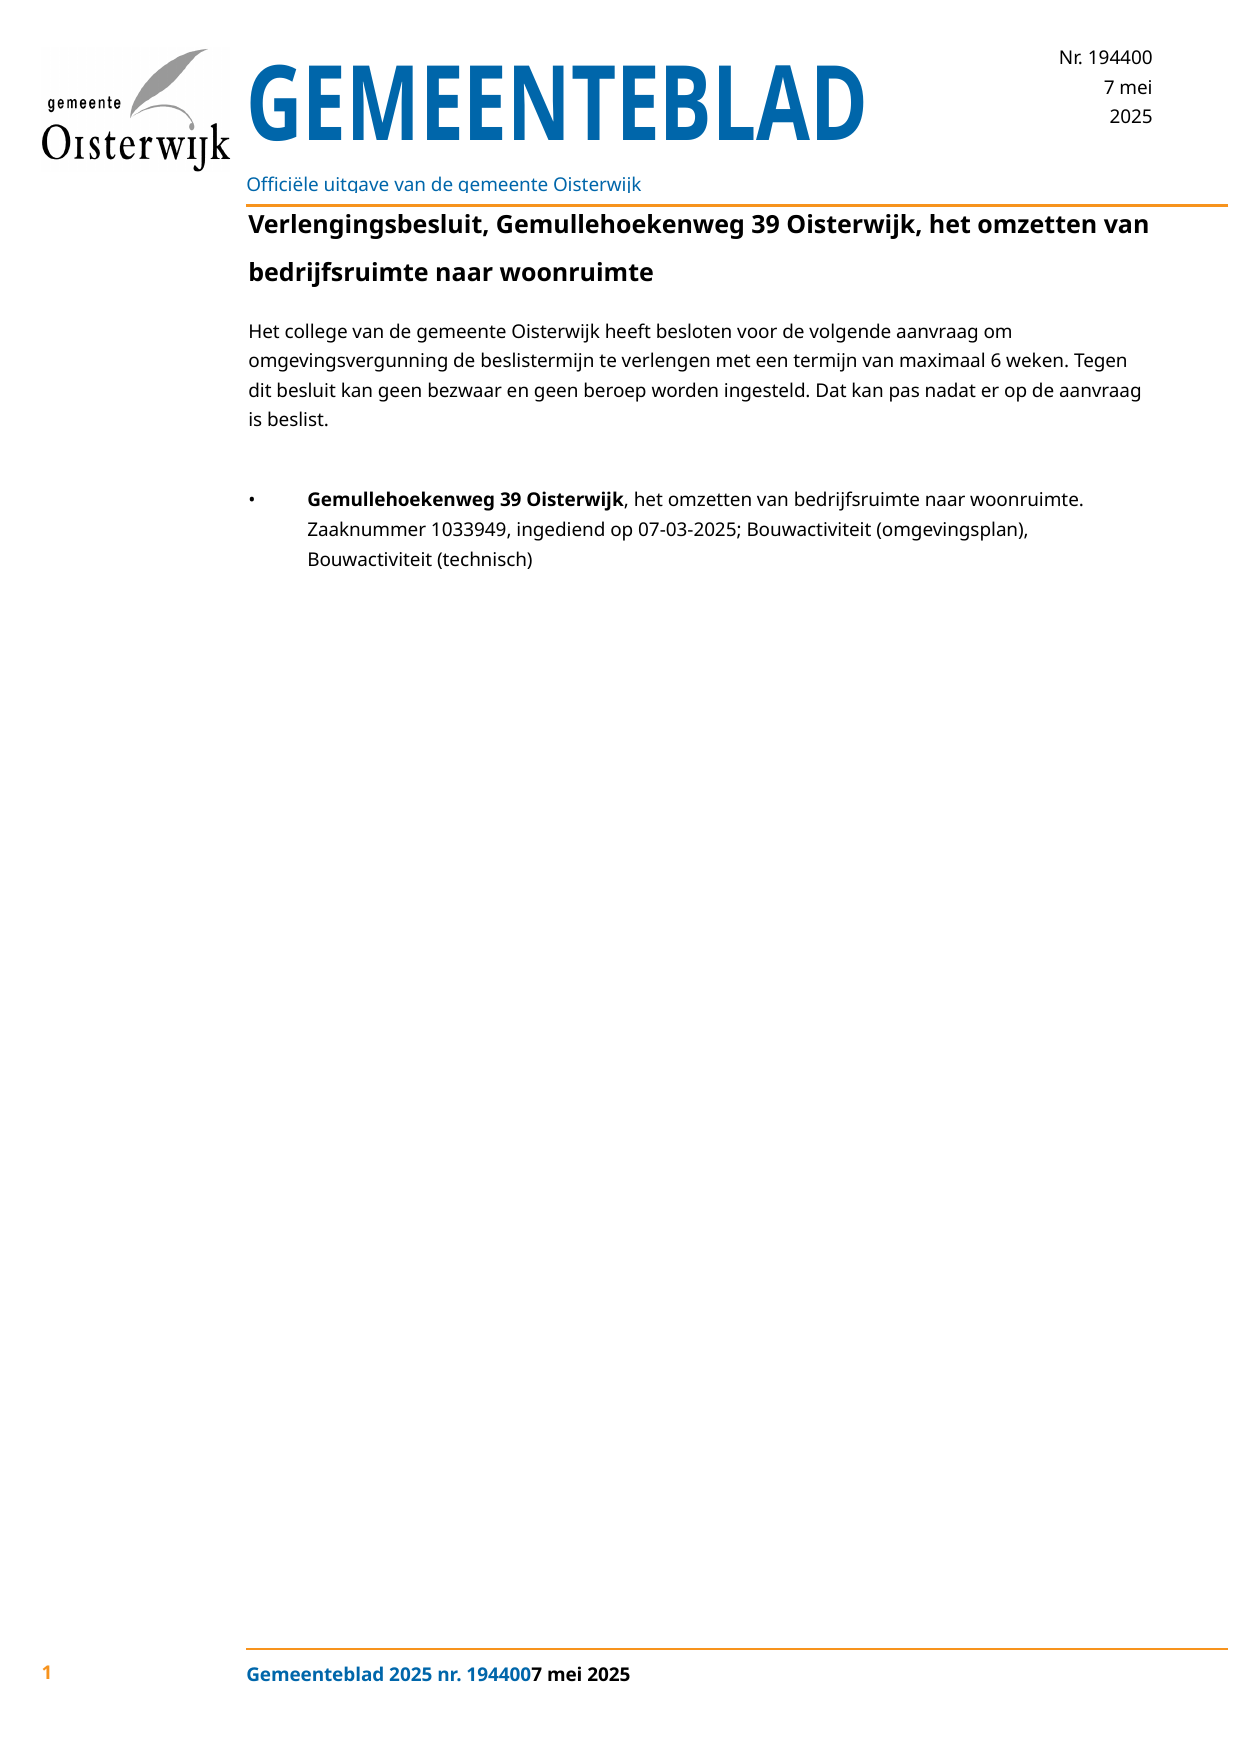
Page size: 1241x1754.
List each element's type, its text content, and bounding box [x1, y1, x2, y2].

text Verlengingsbesluit, Gemullehoekenweg 39 Oisterwijk, het omzetten van bedrijfsruimte naar woonruimte [248, 207, 1152, 288]
picture [41, 47, 231, 172]
list Gemullehoekenweg 39 Oisterwijk, het omzetten van bedrijfsruimte naar woonruimte. Zaaknummer 1033949, ingediend op 07-03-2025; Bouwactiviteit (omgevingsplan), Bouwactiviteit (technisch) [248, 487, 1152, 572]
text Het college van de gemeente Oisterwijk heeft besloten voor de volgende aanvraag om omgevingsvergunning de beslistermijn te verlengen met een termijn van maximaal 6 weken. Tegen dit besluit kan geen bezwaar en geen beroep worden ingesteld. Dat kan pas nadat er op de aanvraag is beslist. [248, 318, 1152, 432]
